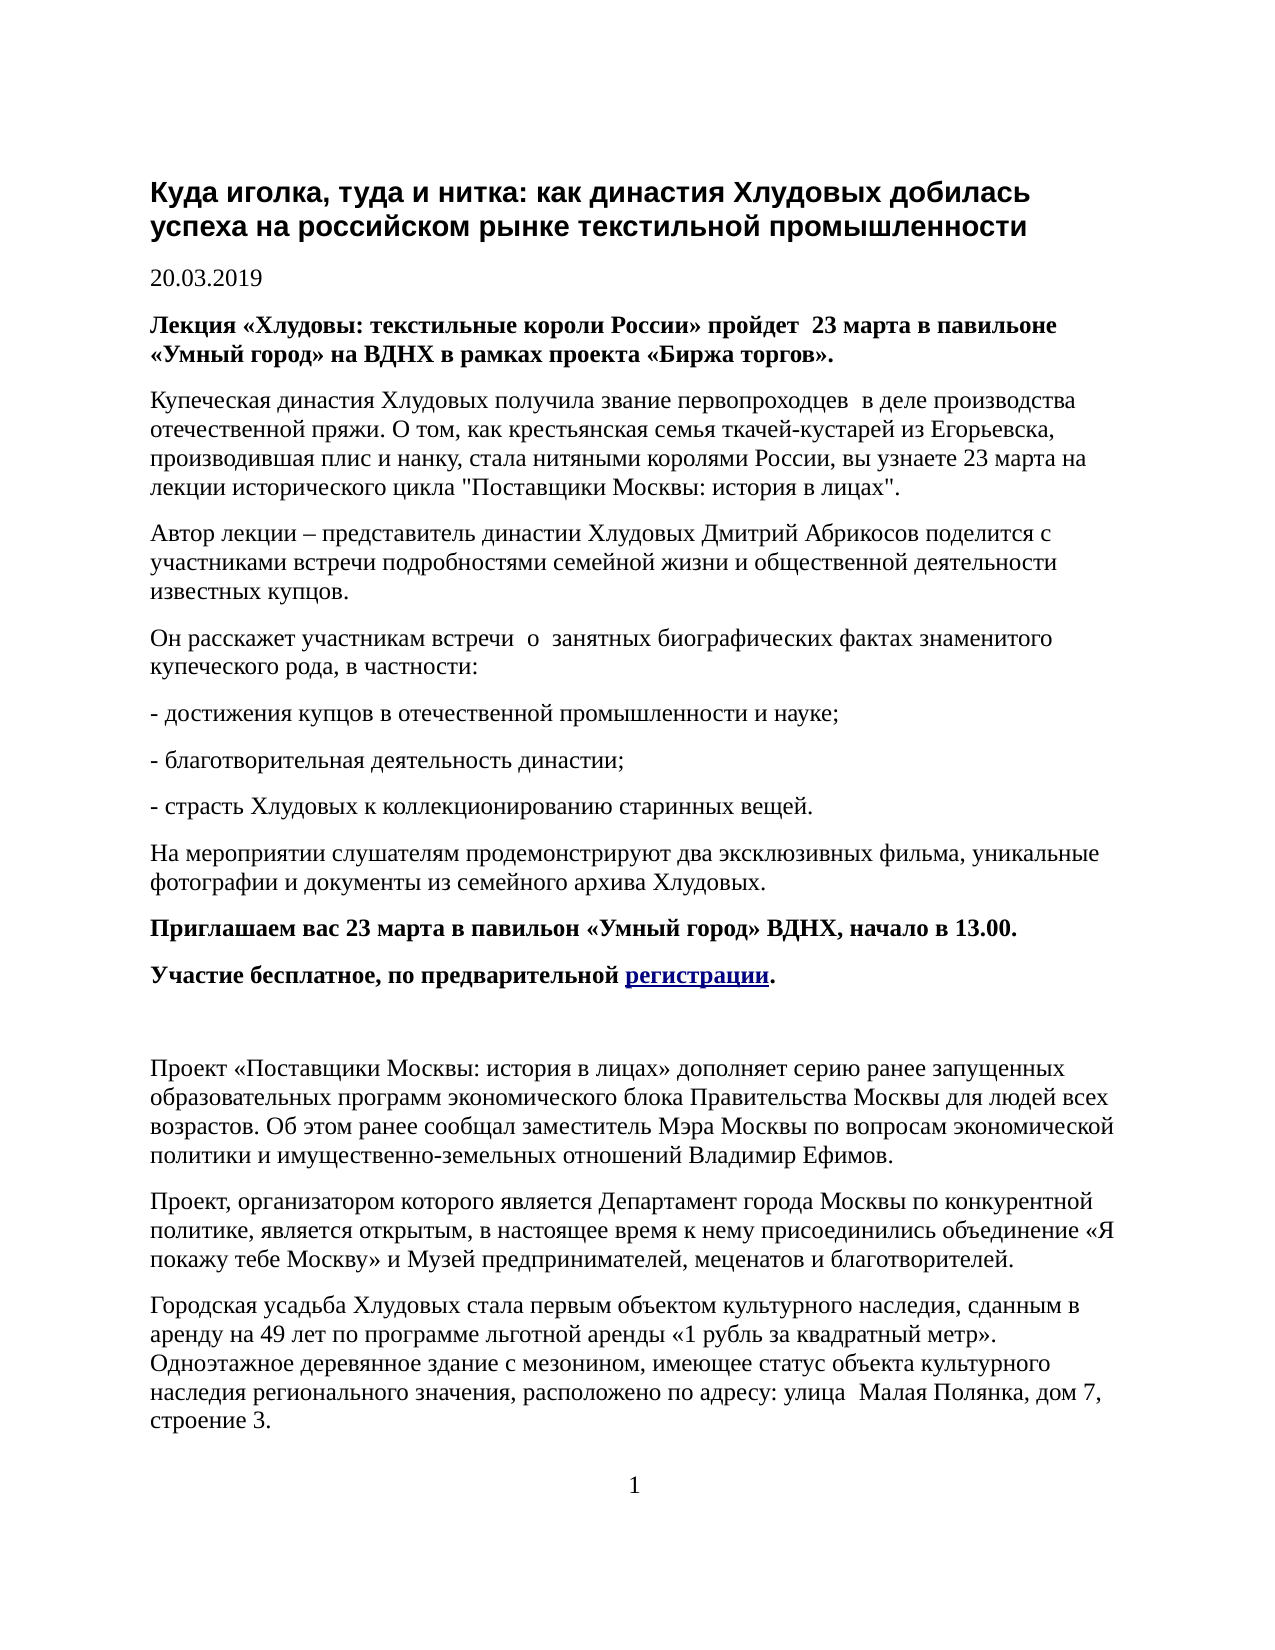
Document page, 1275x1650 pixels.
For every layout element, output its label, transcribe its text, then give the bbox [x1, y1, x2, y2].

text Проект, организатором которого является Департамент города Москвы по конкурентной политике, является открытым, в настоящее время к нему присоединились объединение «Я покажу тебе Москву» и Музей предпринимателей, меценатов и благотворителей. [150, 1186, 1125, 1273]
text Городская усадьба Хлудовых стала первым объектом культурного наследия, сданным в аренду на 49 лет по программе льготной аренды «1 рубль за квадратный метр». Одноэтажное деревянное здание с мезонином, имеющее статус объекта культурного наследия регионального значения, расположено по адресу: улица Малая Полянка, дом 7, строение 3. [150, 1291, 1125, 1434]
text На мероприятии слушателям продемонстрируют два эксклюзивных фильма, уникальные фотографии и документы из семейного архива Хлудовых. [150, 838, 1125, 896]
text Он расскажет участникам встречи о занятных биографических фактах знаменитого купеческого рода, в частности: [150, 623, 1125, 680]
text - благотворительная деятельность династии; [150, 745, 1125, 773]
text 20.03.2019 [150, 263, 1125, 292]
text Проект «Поставщики Москвы: история в лицах» дополняет серию ранее запущенных образовательных программ экономического блока Правительства Москвы для людей всех возрастов. Об этом ранее сообщал заместитель Мэра Москвы по вопросам экономической политики и имущественно-земельных отношений Владимир Ефимов. [150, 1053, 1125, 1168]
text Приглашаем вас 23 марта в павильон «Умный город» ВДНХ, начало в 13.00. [150, 913, 1125, 942]
text Лекция «Хлудовы: текстильные короли России» пройдет 23 марта в павильоне «Умный город» на ВДНХ в рамках проекта «Биржа торгов». [150, 310, 1125, 368]
text - страсть Хлудовых к коллекционированию старинных вещей. [150, 791, 1125, 820]
text Купеческая династия Хлудовых получила звание первопроходцев в деле производства отечественной пряжи. О том, как крестьянская семья ткачей-кустарей из Егорьевска, производившая плис и нанку, стала нитяными королями России, вы узнаете 23 марта на лекции исторического цикла "Поставщики Москвы: история в лицах". [150, 386, 1125, 501]
text Участие бесплатное, по предварительной регистрации. [150, 960, 1125, 989]
subtitle Куда иголка, туда и нитка: как династия Хлудовых добилась успеха на российском рынке текстильной промышленности [150, 175, 1125, 242]
text Автор лекции – представитель династии Хлудовых Дмитрий Абрикосов поделится с участниками встречи подробностями семейной жизни и общественной деятельности известных купцов. [150, 518, 1125, 605]
text - достижения купцов в отечественной промышленности и науке; [150, 698, 1125, 727]
